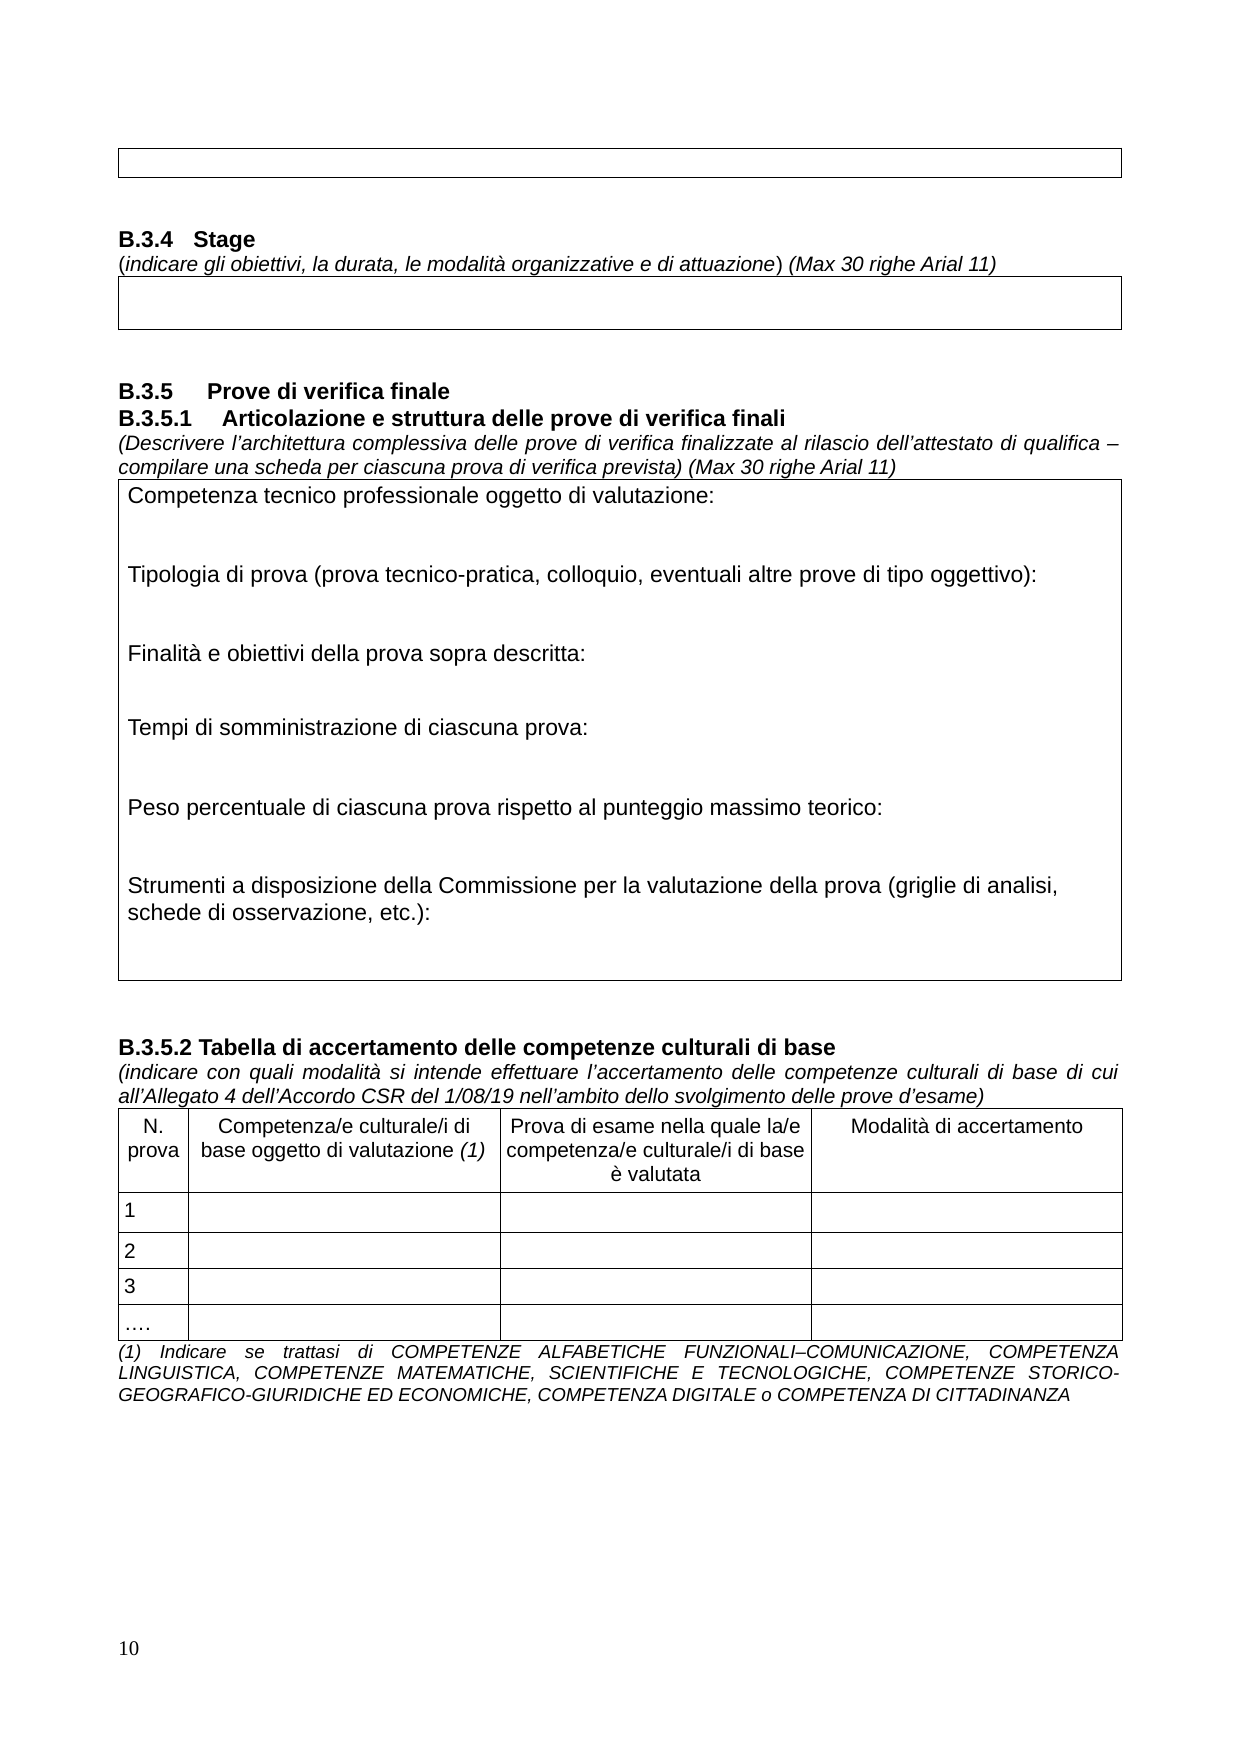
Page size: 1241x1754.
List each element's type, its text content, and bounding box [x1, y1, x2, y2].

text B.3.5 Prove di verifica finale [118, 378, 1122, 404]
table_cell [812, 1233, 1122, 1268]
table_cell [812, 1269, 1122, 1304]
subtitle B.3.5.1 Articolazione e struttura delle prove di verifica finali [118, 404, 1122, 431]
text Peso percentuale di ciascuna prova rispetto al punteggio massimo teorico: [119, 790, 1121, 820]
text Finalità e obiettivi della prova sopra descritta: [119, 637, 1121, 666]
table_cell 2 [119, 1233, 188, 1268]
table_header N. prova [119, 1109, 188, 1192]
table_header Prova di esame nella quale la/e competenza/e culturale/i di base è valutata [501, 1109, 811, 1192]
text Competenza tecnico professionale oggetto di valutazione: [119, 480, 1121, 508]
subtitle (Descrivere l’architettura complessiva delle prove di verifica finalizzate al rilascio dell’attestato di qualifica – compilare una scheda per ciascuna prova di verifica prevista) (Max 30 righe Arial 11) [118, 431, 1122, 479]
text (indicare gli obiettivi, la durata, le modalità organizzative e di attuazione) (Max 30 righe Arial 11) [118, 252, 1122, 276]
text Strumenti a disposizione della Commissione per la valutazione della prova (griglie di analisi, schede di osservazione, etc.): [119, 869, 1121, 925]
table_cell [501, 1193, 811, 1232]
table_cell [189, 1233, 500, 1268]
text (1) Indicare se trattasi di COMPETENZE ALFABETICHE FUNZIONALI–COMUNICAZIONE, COMPETENZA LINGUISTICA, COMPETENZE MATEMATICHE, SCIENTIFICHE E TECNOLOGICHE, COMPETENZE STORICO-GEOGRAFICO-GIURIDICHE ED ECONOMICHE, COMPETENZA DIGITALE o COMPETENZA DI CITTADINANZA [118, 1341, 1122, 1405]
table_cell …. [119, 1305, 188, 1340]
table_cell [501, 1269, 811, 1304]
subtitle B.3.4 Stage [118, 226, 1122, 252]
table_cell 3 [119, 1269, 188, 1304]
table_cell [501, 1305, 811, 1340]
table_cell [501, 1233, 811, 1268]
table_header Modalità di accertamento [812, 1109, 1122, 1192]
table_cell 1 [119, 1193, 188, 1232]
table_cell [189, 1305, 500, 1340]
text Tipologia di prova (prova tecnico-pratica, colloquio, eventuali altre prove di tipo oggettivo): [119, 558, 1121, 587]
table_header Competenza/e culturale/i di base oggetto di valutazione (1) [189, 1109, 500, 1192]
table_cell [189, 1269, 500, 1304]
text Tempi di somministrazione di ciascuna prova: [119, 711, 1121, 741]
text (indicare con quali modalità si intende effettuare l’accertamento delle competenze culturali di base di cui all’Allegato 4 dell’Accordo CSR del 1/08/19 nell’ambito dello svolgimento delle prove d’esame) [118, 1060, 1122, 1108]
table_cell [812, 1305, 1122, 1340]
table_cell [189, 1193, 500, 1232]
table_cell [812, 1193, 1122, 1232]
text B.3.5.2 Tabella di accertamento delle competenze culturali di base [118, 1034, 1122, 1060]
